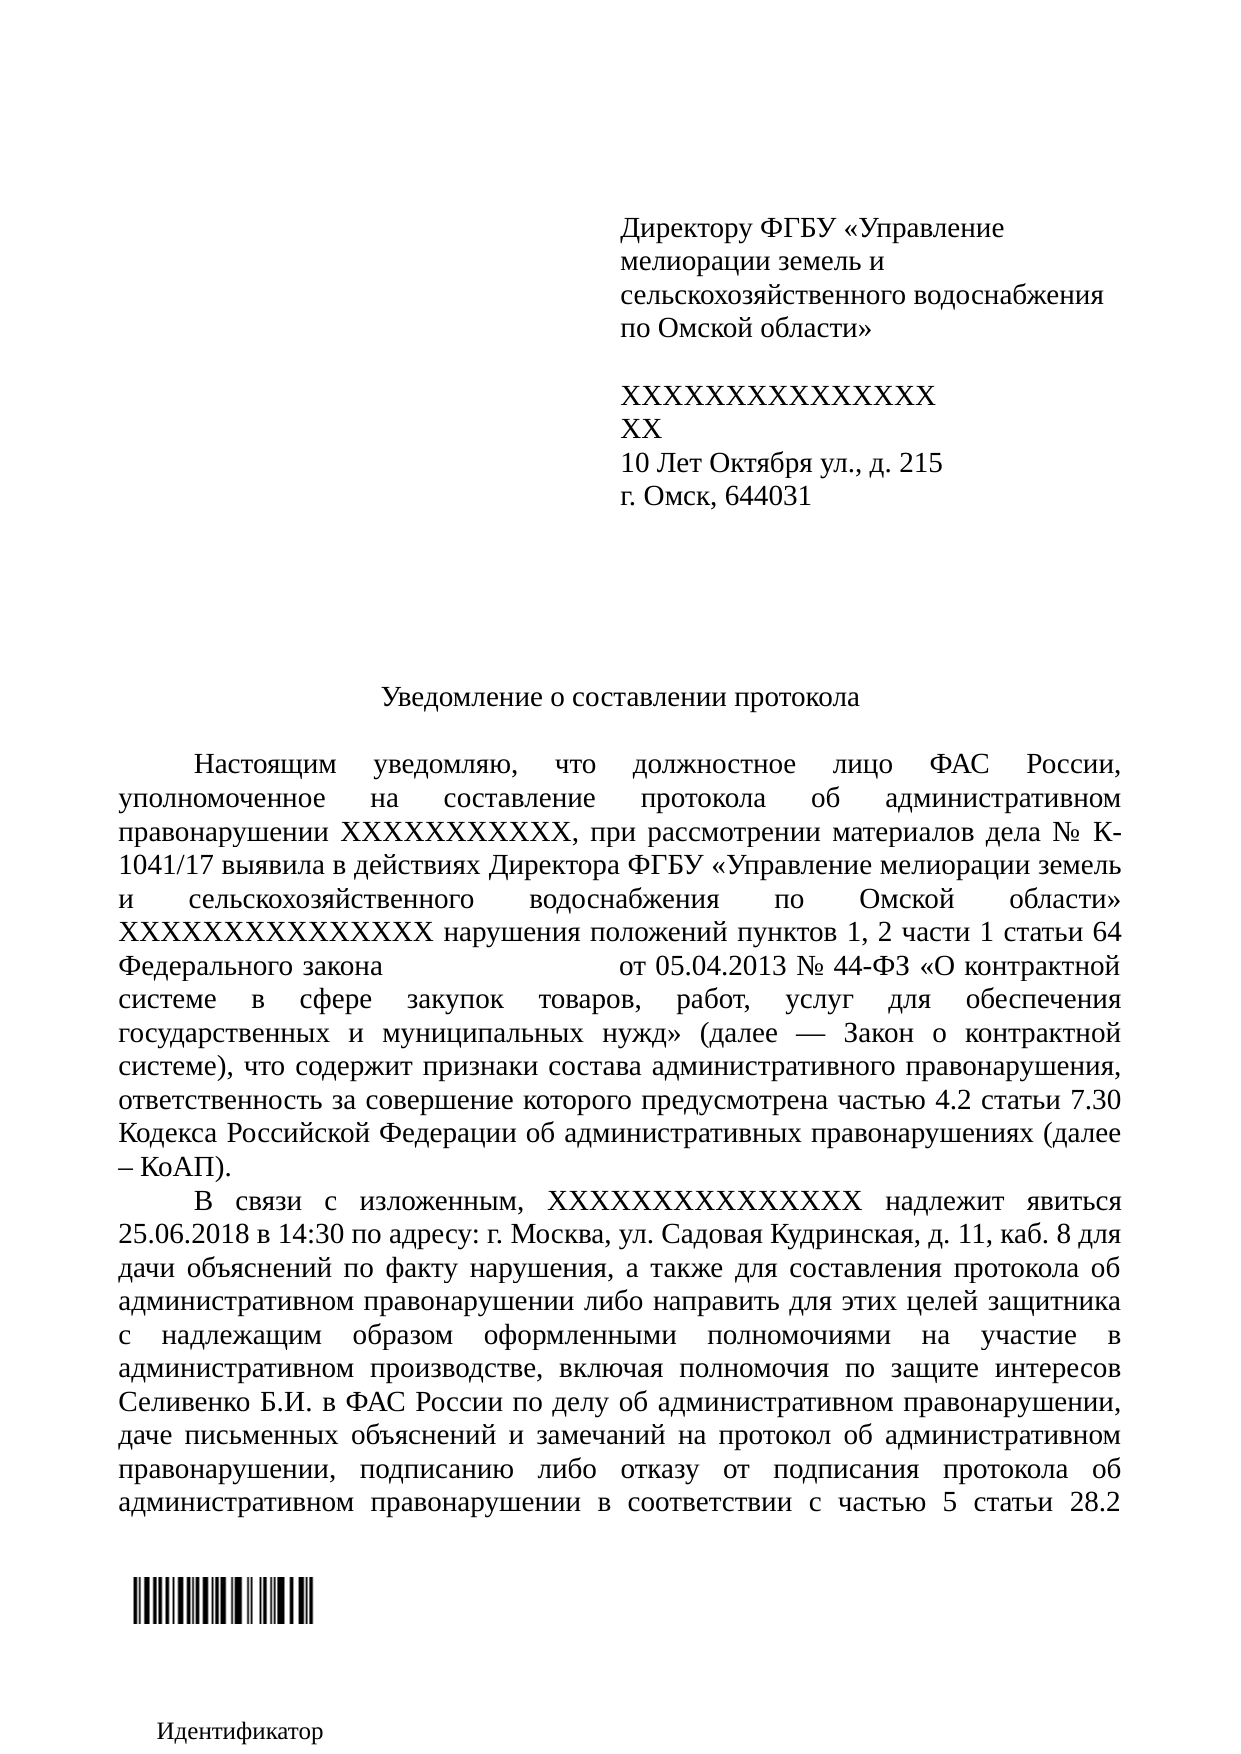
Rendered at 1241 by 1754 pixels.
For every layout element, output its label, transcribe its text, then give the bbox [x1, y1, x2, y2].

text XX [620, 411, 1122, 445]
picture [118, 1577, 331, 1624]
text Директору ФГБУ «Управление мелиорации земель и сельскохозяйственного водоснабжения по Омской области» [620, 210, 1122, 344]
text XXXXXXXXXXXXXXX [620, 378, 1122, 411]
text Настоящим уведомляю, что должностное лицо ФАС России, уполномоченное на составление протокола об административном правонарушении XXXXXXXXXXX, при рассмотрении материалов дела № К-1041/17 выявила в действиях Директора ФГБУ «Управление мелиорации земель и сельскохозяйственного водоснабжения по Омской области» XXXXXXXXXXXXXXX нарушения положений пунктов 1, 2 части 1 статьи 64 Федерального закона от 05.04.2013 № 44-ФЗ «О контрактной системе в сфере закупок товаров, работ, услуг для обеспечения государственных и муниципальных нужд» (далее — Закон о контрактной системе), что содержит признаки состава административного правонарушения, ответственность за совершение которого предусмотрена частью 4.2 статьи 7.30 Кодекса Российской Федерации об административных правонарушениях (далее – КоАП). [118, 747, 1122, 1183]
text В связи с изложенным, XXXXXXXXXXXXXXX надлежит явиться 25.06.2018 в 14:30 по адресу: г. Москва, ул. Садовая Кудринская, д. 11, каб. 8 для дачи объяснений по факту нарушения, а также для составления протокола об административном правонарушении либо направить для этих целей защитника с надлежащим образом оформленными полномочиями на участие в административном производстве, включая полномочия по защите интересов Селивенко Б.И. в ФАС России по делу об административном правонарушении, даче письменных объяснений и замечаний на протокол об административном правонарушении, подписанию либо отказу от подписания протокола об административном правонарушении в соответствии с частью 5 статьи 28.2 [118, 1183, 1122, 1518]
text Уведомление о составлении протокола [118, 679, 1122, 713]
text г. Омск, 644031 [620, 478, 1122, 512]
text 10 Лет Октября ул., д. 215 [620, 445, 1122, 478]
